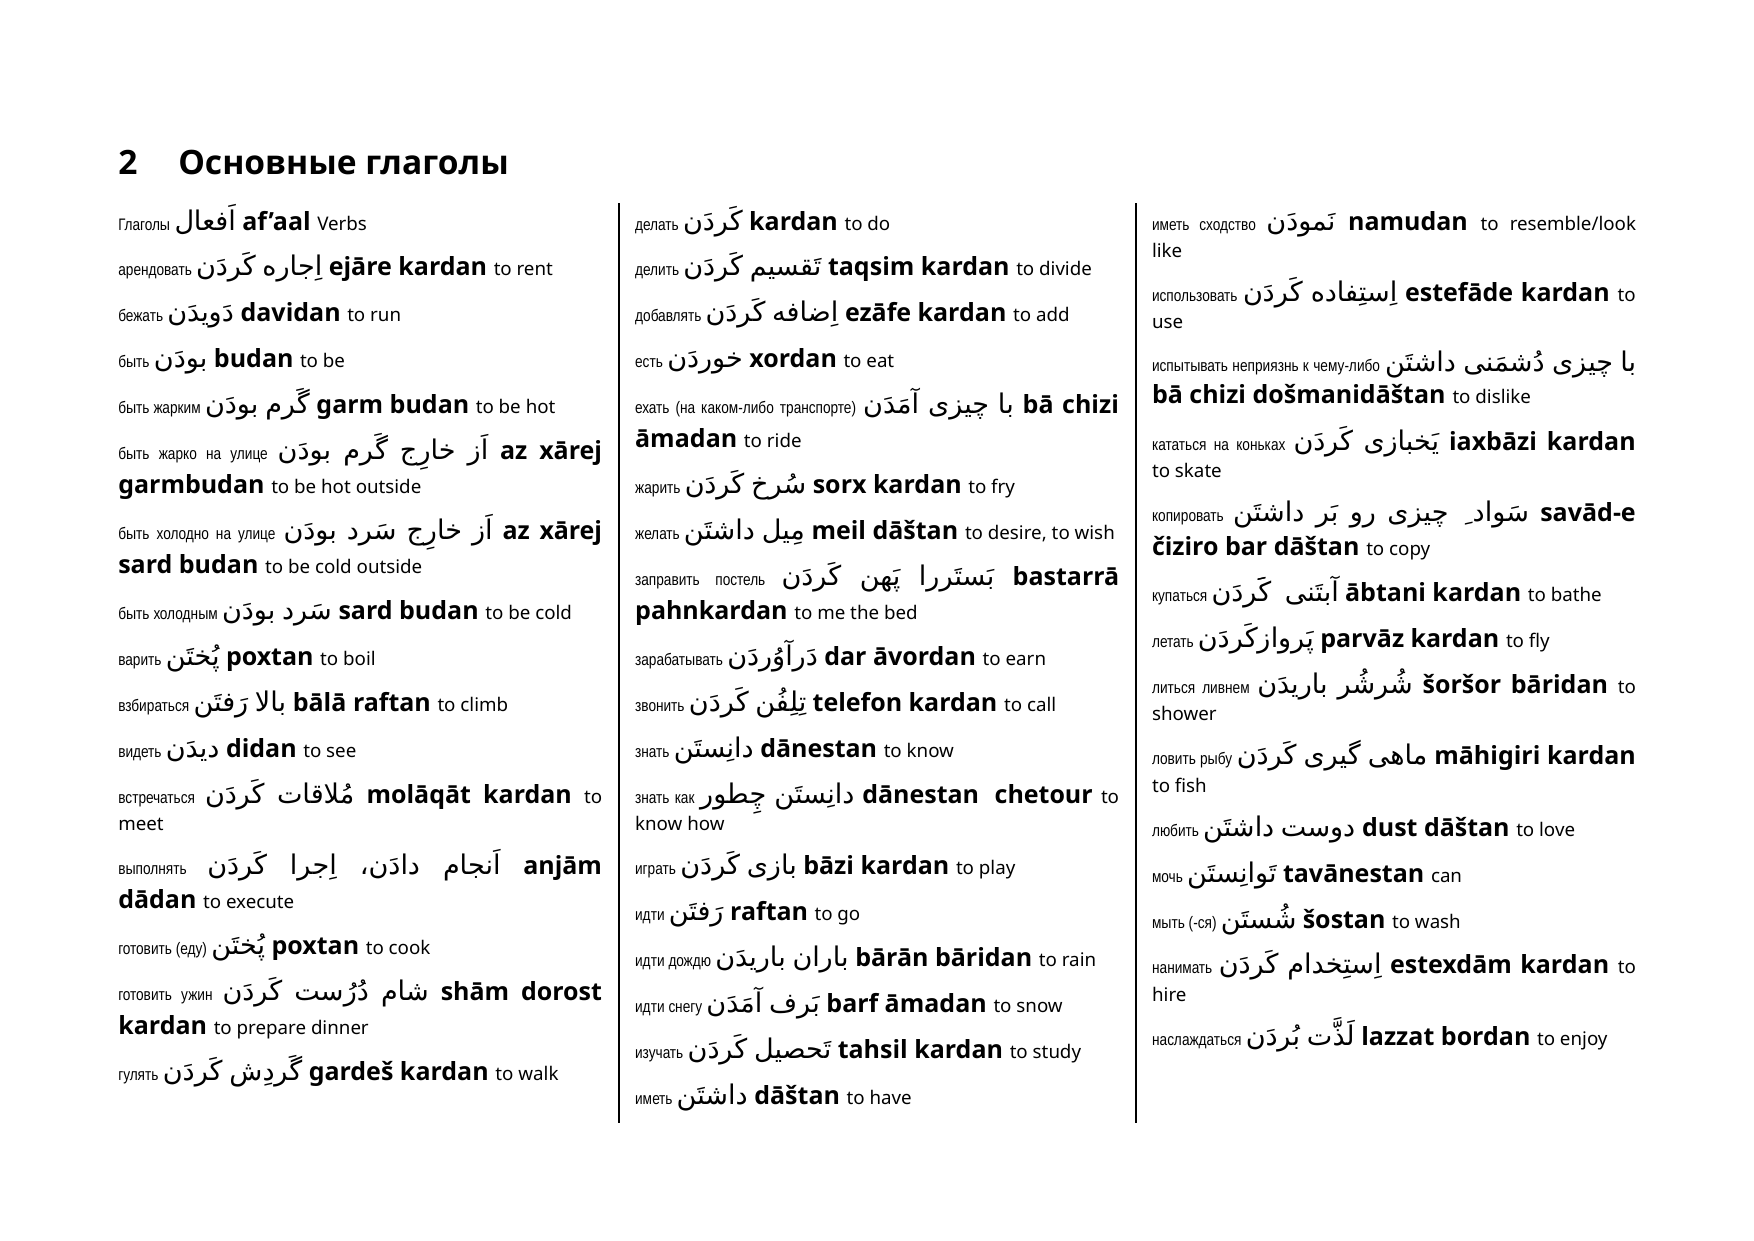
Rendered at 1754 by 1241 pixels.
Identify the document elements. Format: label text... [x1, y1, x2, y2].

text иметь сходство نَمودَن namudan to resemble/look like [1152, 203, 1636, 263]
text знать как دانِستَن چِطور dānestan chetour to know how [635, 777, 1119, 836]
text ехать (на каком-либо транспорте) با چیزی آمَدَن bā chizi āmadan to ride [635, 387, 1119, 455]
text испытывать неприязнь к чему-либо با چیزی دُشمَنی داشتَن bā chizi došmanidāštan to dislike [1152, 346, 1636, 411]
text нанимать اِستِخدام کَردَن estexdām kardan to hire [1152, 947, 1636, 1007]
text мочь تَوانِستَن tavānestan can [1152, 855, 1636, 889]
text жарить سُرخ کَردَن sorx kardan to fry [635, 467, 1119, 501]
text копировать سَواد ِ چیزی رو بَر داشتَن savād-e čiziro bar dāštan to copy [1152, 494, 1636, 563]
text видеть دیدَن didan to see [118, 731, 602, 765]
text быть بودَن budan to be [118, 341, 602, 375]
text делить تَقسیم کَردَن taqsim kardan to divide [635, 249, 1119, 283]
text быть жарким گَرم بودَن garm budan to be hot [118, 387, 602, 421]
text быть холодно на улице اَز خارِج سَرد بودَن az xārej sard budan to be cold outside [118, 513, 602, 581]
text зарабатывать دَرآوُردَن dar āvordan to earn [635, 639, 1119, 673]
text готовить (еду) پُختَن poxtan to cook [118, 928, 602, 962]
text ловить рыбу ماهی گیری کَردَن māhigiri kardan to fish [1152, 738, 1636, 797]
text добавлять اِضافه کَردَن ezāfe kardan to add [635, 295, 1119, 329]
text быть холодным سَرد بودَن sard budan to be cold [118, 593, 602, 627]
text делать کَردَن kardan to do [635, 203, 1119, 237]
text любить دوست داشتَن dust dāštan to love [1152, 809, 1636, 843]
text есть خوردَن xordan to eat [635, 341, 1119, 375]
text идти снегу بَرف آمَدَن barf āmadan to snow [635, 986, 1119, 1020]
text наслаждаться لَذَّت بُردَن lazzat bordan to enjoy [1152, 1019, 1636, 1053]
text встречаться مُلاقات کَردَن molāqāt kardan to meet [118, 777, 602, 836]
text взбираться بالا رَفتَن bālā raftan to climb [118, 685, 602, 719]
text варить پُختَن poxtan to boil [118, 639, 602, 673]
text изучать تَحصیل کَردَن tahsil kardan to study [635, 1032, 1119, 1066]
text литься ливнем شُرشُر باریدَن šoršor bāridan to shower [1152, 666, 1636, 726]
text мыть (-ся) شُستَن šostan to wash [1152, 901, 1636, 935]
text использовать اِستِفاده کَردَن estefāde kardan to use [1152, 274, 1636, 334]
text летать پَروازکَردَن parvāz kardan to fly [1152, 621, 1636, 654]
text желать مِیل داشتَن meil dāštan to desire, to wish [635, 513, 1119, 547]
text кататься на коньках یَخبازی کَردَن iaxbāzi kardan to skate [1152, 423, 1636, 483]
text играть بازی کَردَن bāzi kardan to play [635, 848, 1119, 882]
text Глаголы اَفعال af’aal Verbs [118, 203, 602, 237]
text знать دانِستَن dānestan to know [635, 731, 1119, 765]
text заправить постель بَستَررا پَهن کَردَن bastarrā pahnkardan to me the bed [635, 559, 1119, 627]
text гулять گَردِش کَردَن gardeš kardan to walk [118, 1054, 602, 1088]
text бежать دَویدَن davidan to run [118, 295, 602, 329]
text иметь داشتَن dāštan to have [635, 1078, 1119, 1112]
text звонить تِلِفُن کَردَن telefon kardan to call [635, 685, 1119, 719]
text выполнять اَنجام دادَن، اِجرا کَردَن anjām dādan to execute [118, 848, 602, 916]
text идти رَفتَن raftan to go [635, 894, 1119, 928]
text купаться آبتَنی کََردَن ābtani kardan to bathe [1152, 574, 1636, 609]
text идти дождю باران باریدَن bārān bāridan to rain [635, 940, 1119, 974]
text готовить ужин شام دُرُست کَردَن shām dorost kardan to prepare dinner [118, 974, 602, 1042]
text арендовать اِجاره کَردَن ejāre kardan to rent [118, 249, 602, 283]
text быть жарко на улице اَز خارِج گَرم بودَن az xārej garmbudan to be hot outside [118, 433, 602, 501]
subtitle Основные глаголы [118, 139, 1636, 185]
